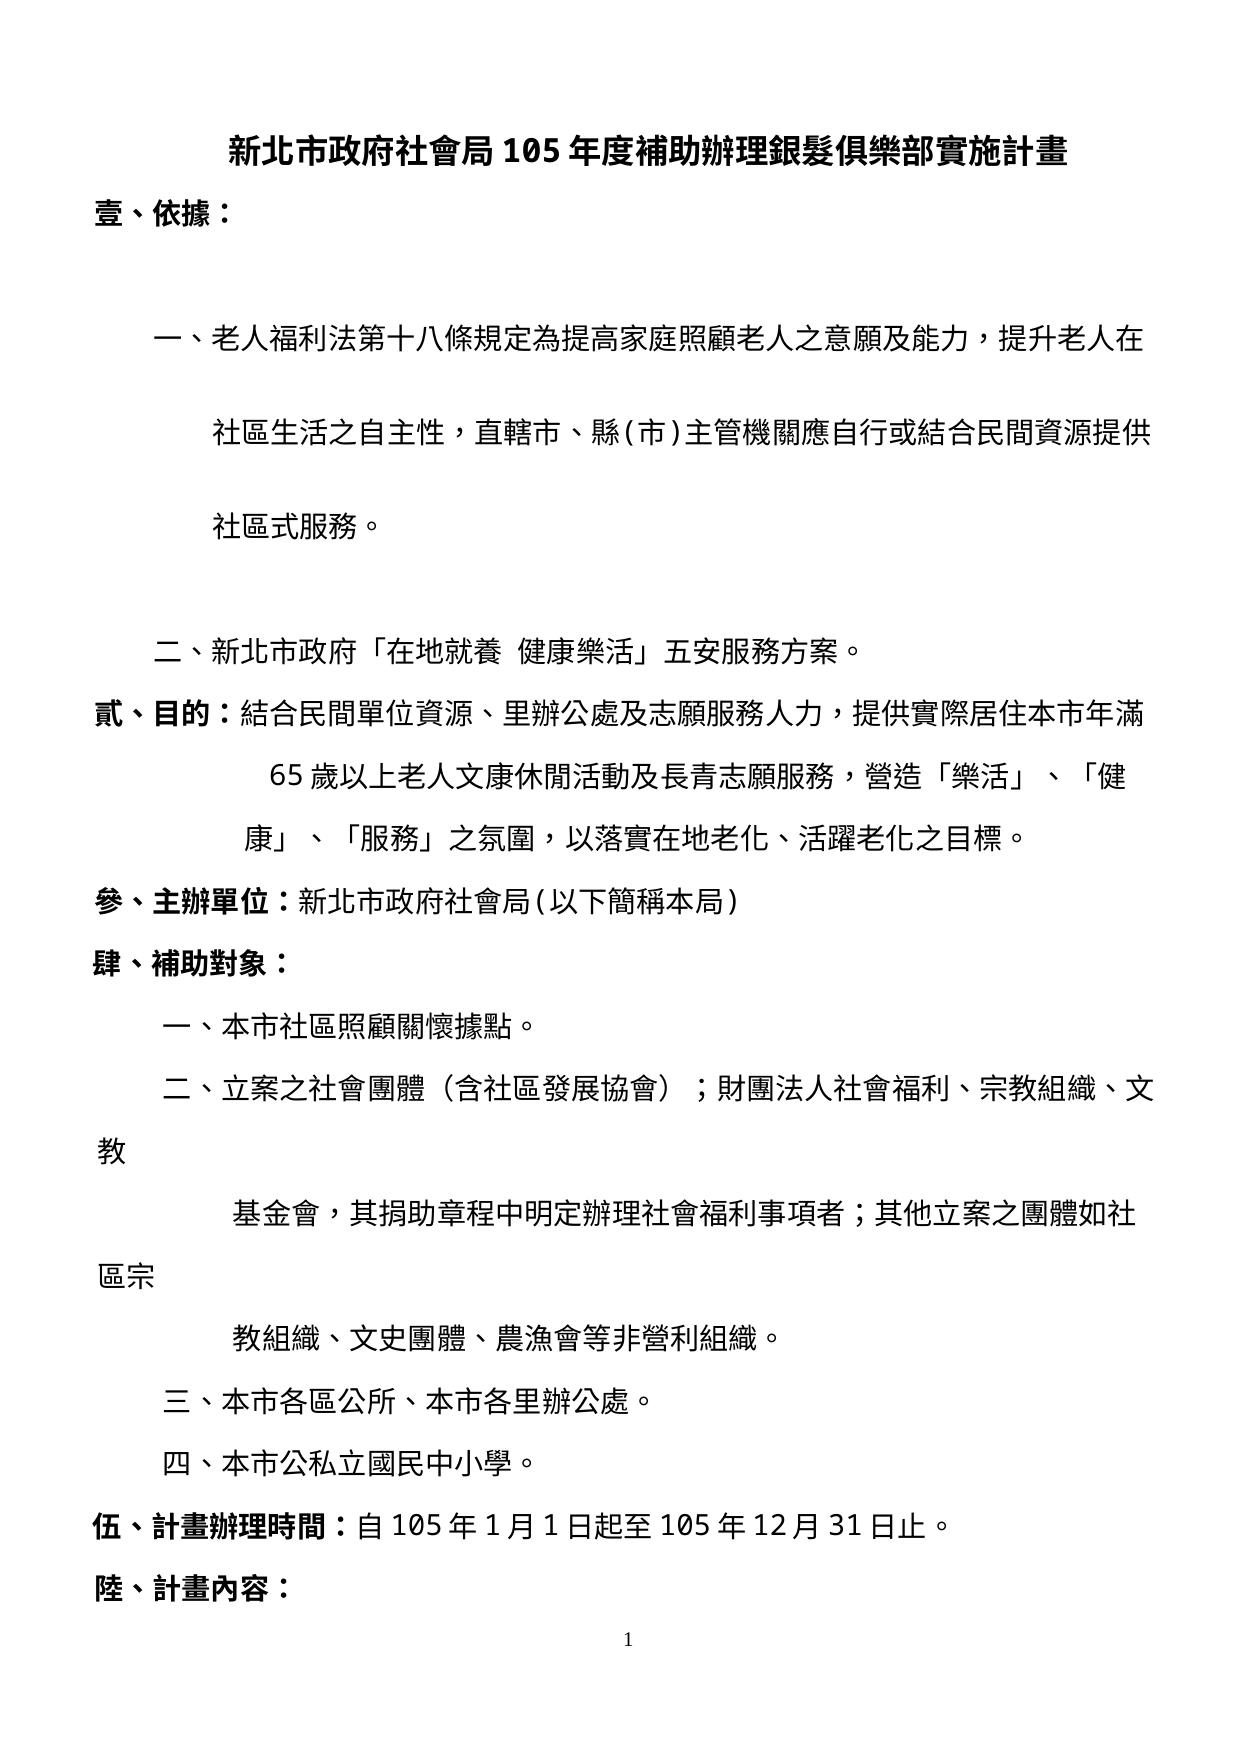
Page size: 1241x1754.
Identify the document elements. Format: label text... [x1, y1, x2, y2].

text 四、本市公私立國民中小學。 [75, 1420, 1162, 1483]
text 二、新北市政府「在地就養 健康樂活」五安服務方案。 [153, 608, 1162, 670]
text 壹、依據： [94, 170, 1162, 233]
text 三、本市各區公所、本市各里辦公處。 [75, 1358, 1162, 1420]
text 貳、目的：結合民間單位資源、里辦公處及志願服務人力，提供實際居住本市年滿 [94, 670, 1162, 733]
text 基金會，其捐助章程中明定辦理社會福利事項者；其他立案之團體如社區宗 [75, 1170, 1162, 1295]
text 一、老人福利法第十八條規定為提高家庭照顧老人之意願及能力，提升老人在社區生活之自主性，直轄市、縣(市)主管機關應自行或結合民間資源提供社區式服務。 [153, 295, 1162, 545]
text 陸、計畫內容： [94, 1545, 1162, 1608]
text 肆、補助對象： [75, 920, 1162, 983]
text 伍、計畫辦理時間：自105年1月1日起至105年12月31日止。 [75, 1483, 1162, 1545]
text 教組織、文史團體、農漁會等非營利組織。 [75, 1295, 1162, 1358]
text 參、主辦單位：新北市政府社會局(以下簡稱本局) [94, 858, 1162, 920]
text 新北市政府社會局105年度補助辦理銀髮俱樂部實施計畫 [75, 108, 1162, 170]
text 65歲以上老人文康休閒活動及長青志願服務，營造「樂活」、「健康」、「服務」之氛圍，以落實在地老化、活躍老化之目標。 [94, 733, 1162, 858]
text 二、立案之社會團體（含社區發展協會）；財團法人社會福利、宗教組織、文教 [75, 1045, 1162, 1170]
text 一、本市社區照顧關懷據點。 [75, 983, 1162, 1045]
